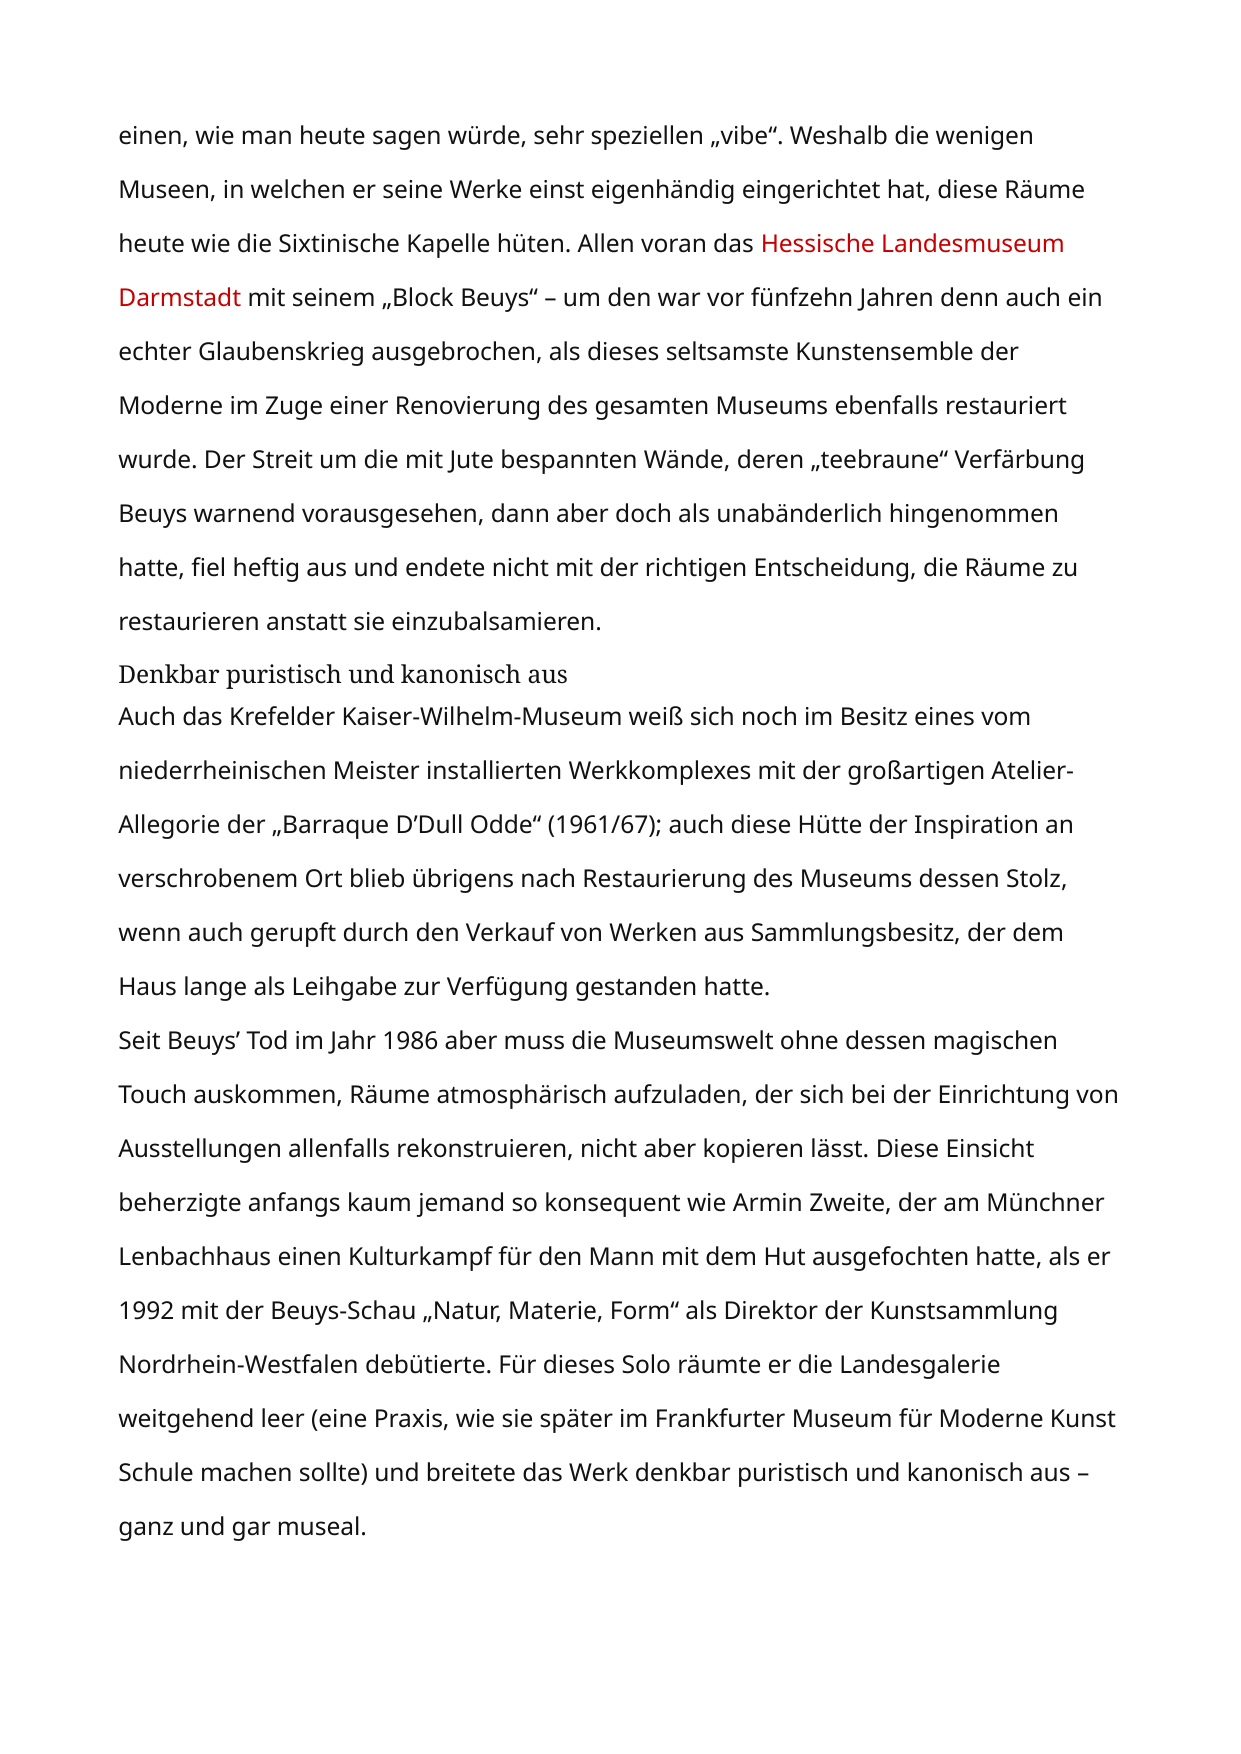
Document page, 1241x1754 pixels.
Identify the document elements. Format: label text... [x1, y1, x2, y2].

text einen, wie man heute sagen würde, sehr speziellen „vibe“. Weshalb die wenigen Museen, in welchen er seine Werke einst eigenhändig eingerichtet hat, diese Räume heute wie die Sixtinische Kapelle hüten. Allen voran das Hessische Landesmuseum Darmstadt mit seinem „Block Beuys“ – um den war vor fünfzehn Jahren denn auch ein echter Glaubenskrieg ausgebrochen, als dieses seltsamste Kunstensemble der Moderne im Zuge einer Renovierung des gesamten Museums ebenfalls restauriert wurde. Der Streit um die mit Jute bespannten Wände, deren „teebraune“ Verfärbung Beuys warnend vorausgesehen, dann aber doch als unabänderlich hingenommen hatte, fiel heftig aus und endete nicht mit der richtigen Entscheidung, die Räume zu restaurieren anstatt sie einzubalsamieren. [118, 118, 1122, 637]
text Seit Beuys’ Tod im Jahr 1986 aber muss die Museumswelt ohne dessen magischen Touch auskommen, Räume atmosphärisch aufzuladen, der sich bei der Einrichtung von Ausstellungen allenfalls rekonstruieren, nicht aber kopieren lässt. Diese Einsicht beherzigte anfangs kaum jemand so konsequent wie Armin Zweite, der am Münchner Lenbachhaus einen Kulturkampf für den Mann mit dem Hut ausgefochten hatte, als er 1992 mit der Beuys-Schau „Natur, Materie, Form“ als Direktor der Kunstsammlung Nordrhein-Westfalen debütierte. Für dieses Solo räumte er die Landesgalerie weitgehend leer (eine Praxis, wie sie später im Frankfurter Museum für Moderne Kunst Schule machen sollte) und breitete das Werk denkbar puristisch und kanonisch aus – ganz und gar museal. [118, 1023, 1122, 1542]
subtitle Denkbar puristisch und kanonisch aus [118, 658, 1122, 691]
text Auch das Krefelder Kaiser-Wilhelm-Museum weiß sich noch im Besitz eines vom niederrheinischen Meister installierten Werkkomplexes mit der großartigen Atelier-Allegorie der „Barraque D’Dull Odde“ (1961/67); auch diese Hütte der Inspiration an verschrobenem Ort blieb übrigens nach Restaurierung des Museums dessen Stolz, wenn auch gerupft durch den Verkauf von Werken aus Sammlungsbesitz, der dem Haus lange als Leihgabe zur Verfügung gestanden hatte. [118, 699, 1122, 1002]
